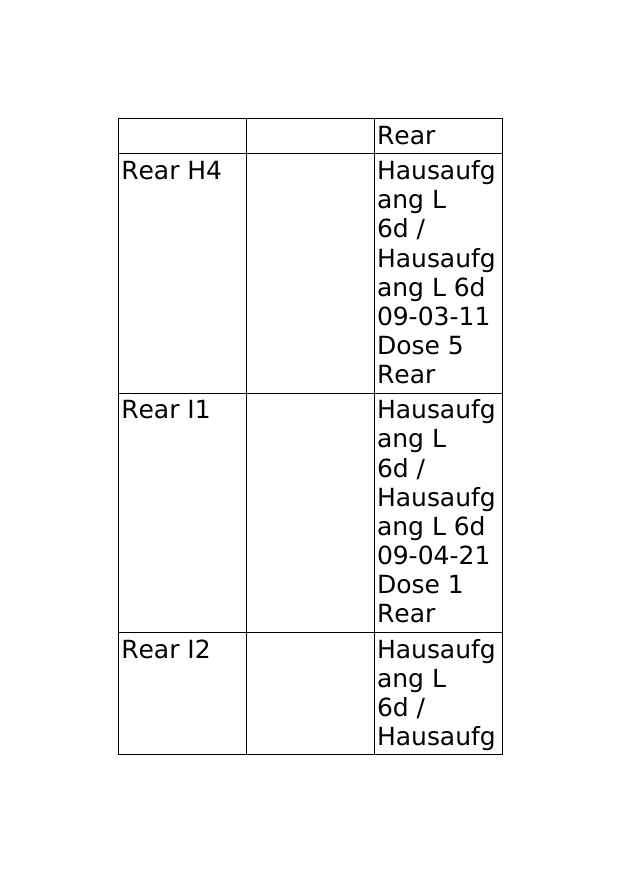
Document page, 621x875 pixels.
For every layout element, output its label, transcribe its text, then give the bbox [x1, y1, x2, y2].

table_cell [247, 154, 374, 392]
table_cell Rear [375, 119, 502, 153]
table_cell Hausaufgang L 6d / Hausaufgang L 6d 09-03-11 Dose 5 Rear [375, 154, 502, 392]
table_cell Rear H4 [119, 154, 246, 392]
table_cell Rear I2 [119, 633, 246, 754]
table_cell [247, 119, 374, 153]
table_cell Hausaufgang L 6d / Hausaufg [375, 633, 502, 754]
table_cell Rear I1 [119, 394, 246, 632]
table_cell Hausaufgang L 6d / Hausaufgang L 6d 09-04-21 Dose 1 Rear [375, 394, 502, 632]
table_cell [119, 119, 246, 153]
table_cell [247, 633, 374, 754]
table_cell [247, 394, 374, 632]
